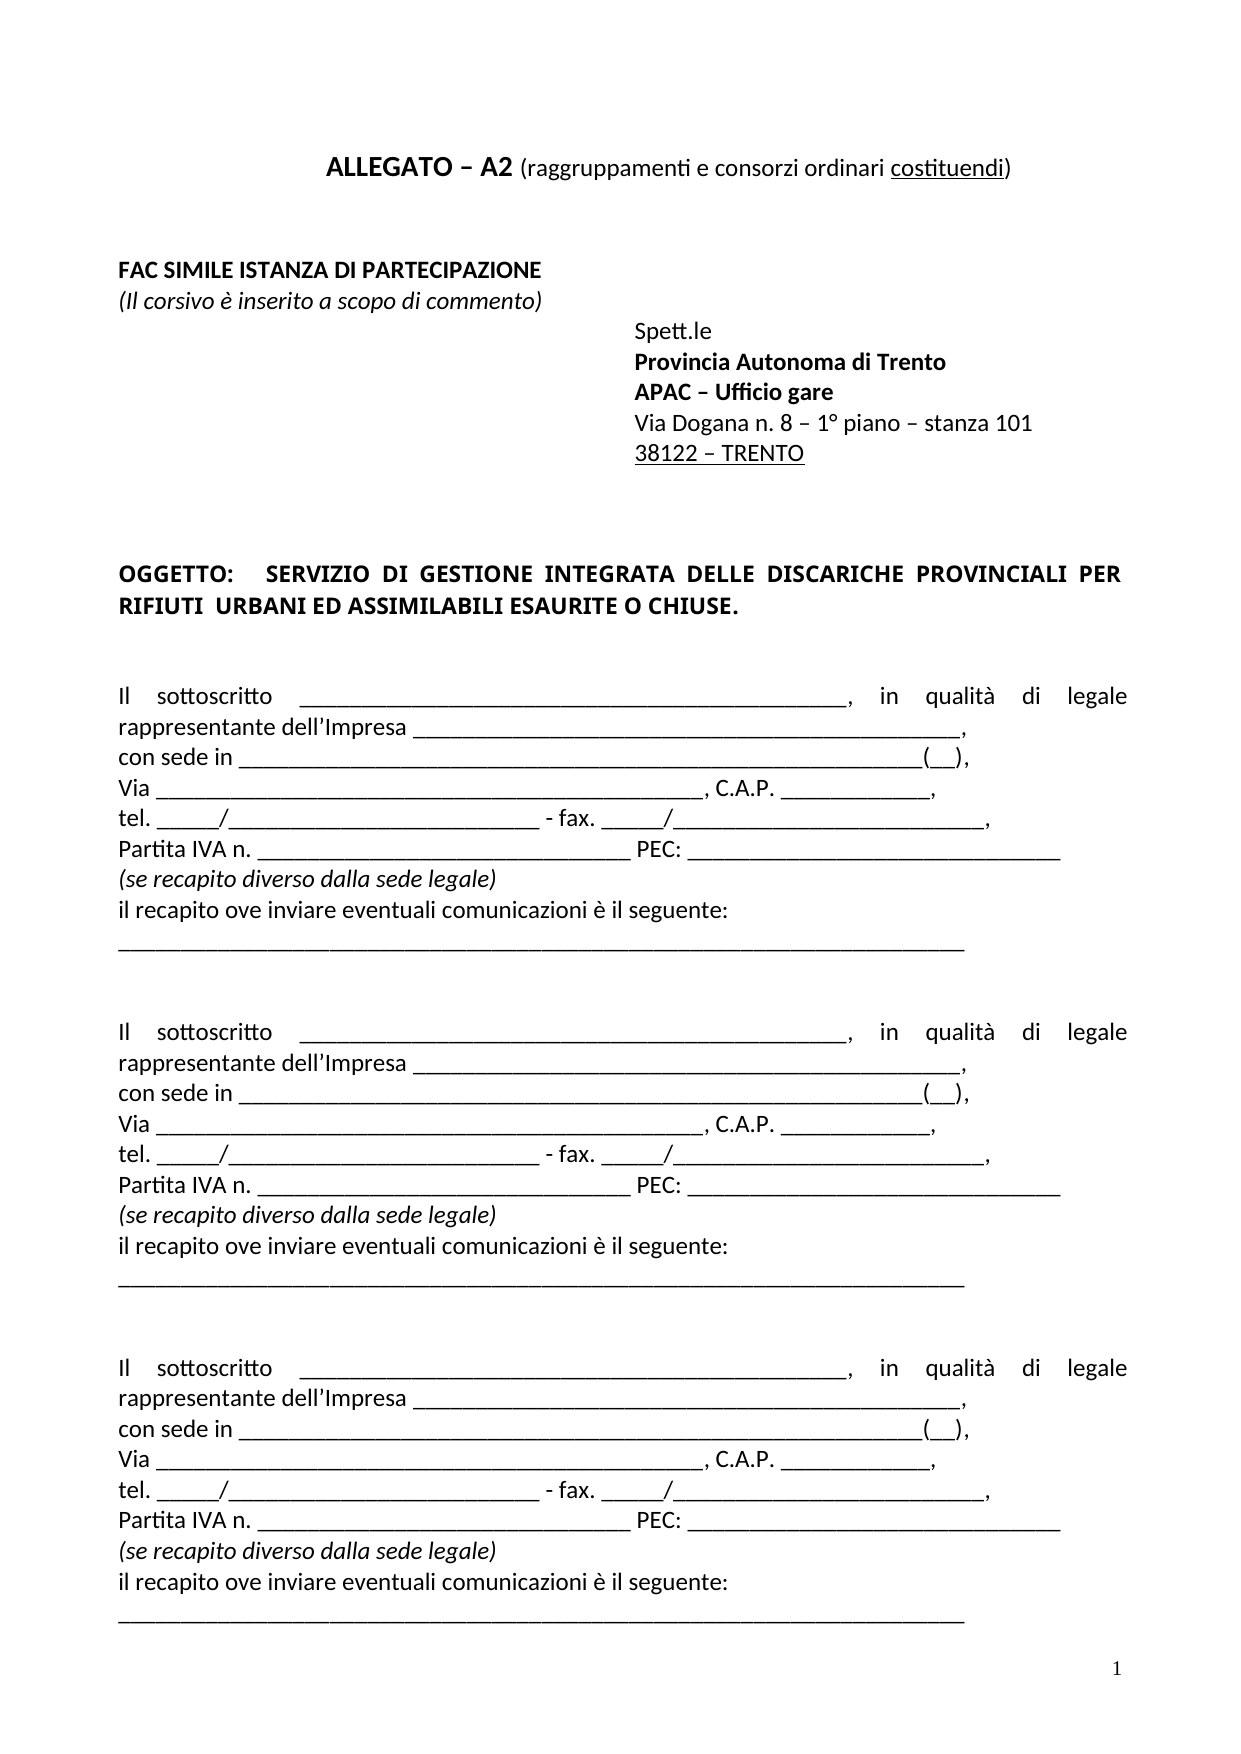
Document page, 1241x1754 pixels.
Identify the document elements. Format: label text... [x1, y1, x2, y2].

text Il sottoscritto ____________________________________________, in qualità di legale rappresentante dell’Impresa ____________________________________________, [118, 681, 1128, 742]
text il recapito ove inviare eventuali comunicazioni è il seguente: [118, 1566, 1122, 1596]
text ____________________________________________________________________ [118, 1596, 1122, 1627]
text (se recapito diverso dalla sede legale) [118, 1535, 1122, 1566]
text tel. _____/_________________________ - fax. _____/_________________________, [118, 1138, 1128, 1169]
text Via ____________________________________________, C.A.P. ____________, [118, 1108, 1128, 1138]
subtitle 38122 – TRENTO [634, 438, 1122, 468]
text Partita IVA n. ______________________________ PEC: ______________________________ [118, 1504, 1128, 1535]
text tel. _____/_________________________ - fax. _____/_________________________, [118, 1474, 1128, 1504]
text Oggetto: SERVIZIO DI GESTIONE INTEGRATA DELLE DISCARICHE PROVINCIALI PER RIFIUTI URBANI ED ASSIMILABILI ESAURITE O CHIUSE. [118, 558, 1122, 621]
subtitle Spett.le [634, 316, 1122, 346]
text il recapito ove inviare eventuali comunicazioni è il seguente: [118, 1230, 1122, 1260]
text ____________________________________________________________________ [118, 925, 1122, 955]
text Il sottoscritto ____________________________________________, in qualità di legale rappresentante dell’Impresa ____________________________________________, [118, 1016, 1128, 1077]
text APAC – Ufficio gare [118, 377, 1122, 407]
text con sede in _______________________________________________________(__), [118, 742, 1128, 772]
text con sede in _______________________________________________________(__), [118, 1077, 1128, 1108]
text (se recapito diverso dalla sede legale) [118, 1199, 1122, 1230]
text Provincia Autonoma di Trento [118, 346, 1122, 377]
text tel. _____/_________________________ - fax. _____/_________________________, [118, 803, 1128, 833]
text Partita IVA n. ______________________________ PEC: ______________________________ [118, 833, 1128, 864]
text ____________________________________________________________________ [118, 1260, 1122, 1291]
text FAC SIMILE ISTANZA DI PARTECIPAZIONE [118, 254, 1023, 285]
text Via ____________________________________________, C.A.P. ____________, [118, 772, 1128, 803]
text ALLEGATO – A2 (raggruppamenti e consorzi ordinari costituendi) [118, 148, 1226, 183]
subtitle Via Dogana n. 8 – 1° piano – stanza 101 [634, 407, 1122, 438]
text Partita IVA n. ______________________________ PEC: ______________________________ [118, 1169, 1128, 1199]
text il recapito ove inviare eventuali comunicazioni è il seguente: [118, 894, 1122, 925]
text (Il corsivo è inserito a scopo di commento) [118, 285, 1122, 316]
text Via ____________________________________________, C.A.P. ____________, [118, 1443, 1128, 1474]
text (se recapito diverso dalla sede legale) [118, 864, 1122, 894]
text Il sottoscritto ____________________________________________, in qualità di legale rappresentante dell’Impresa ____________________________________________, [118, 1352, 1128, 1413]
text con sede in _______________________________________________________(__), [118, 1413, 1128, 1443]
